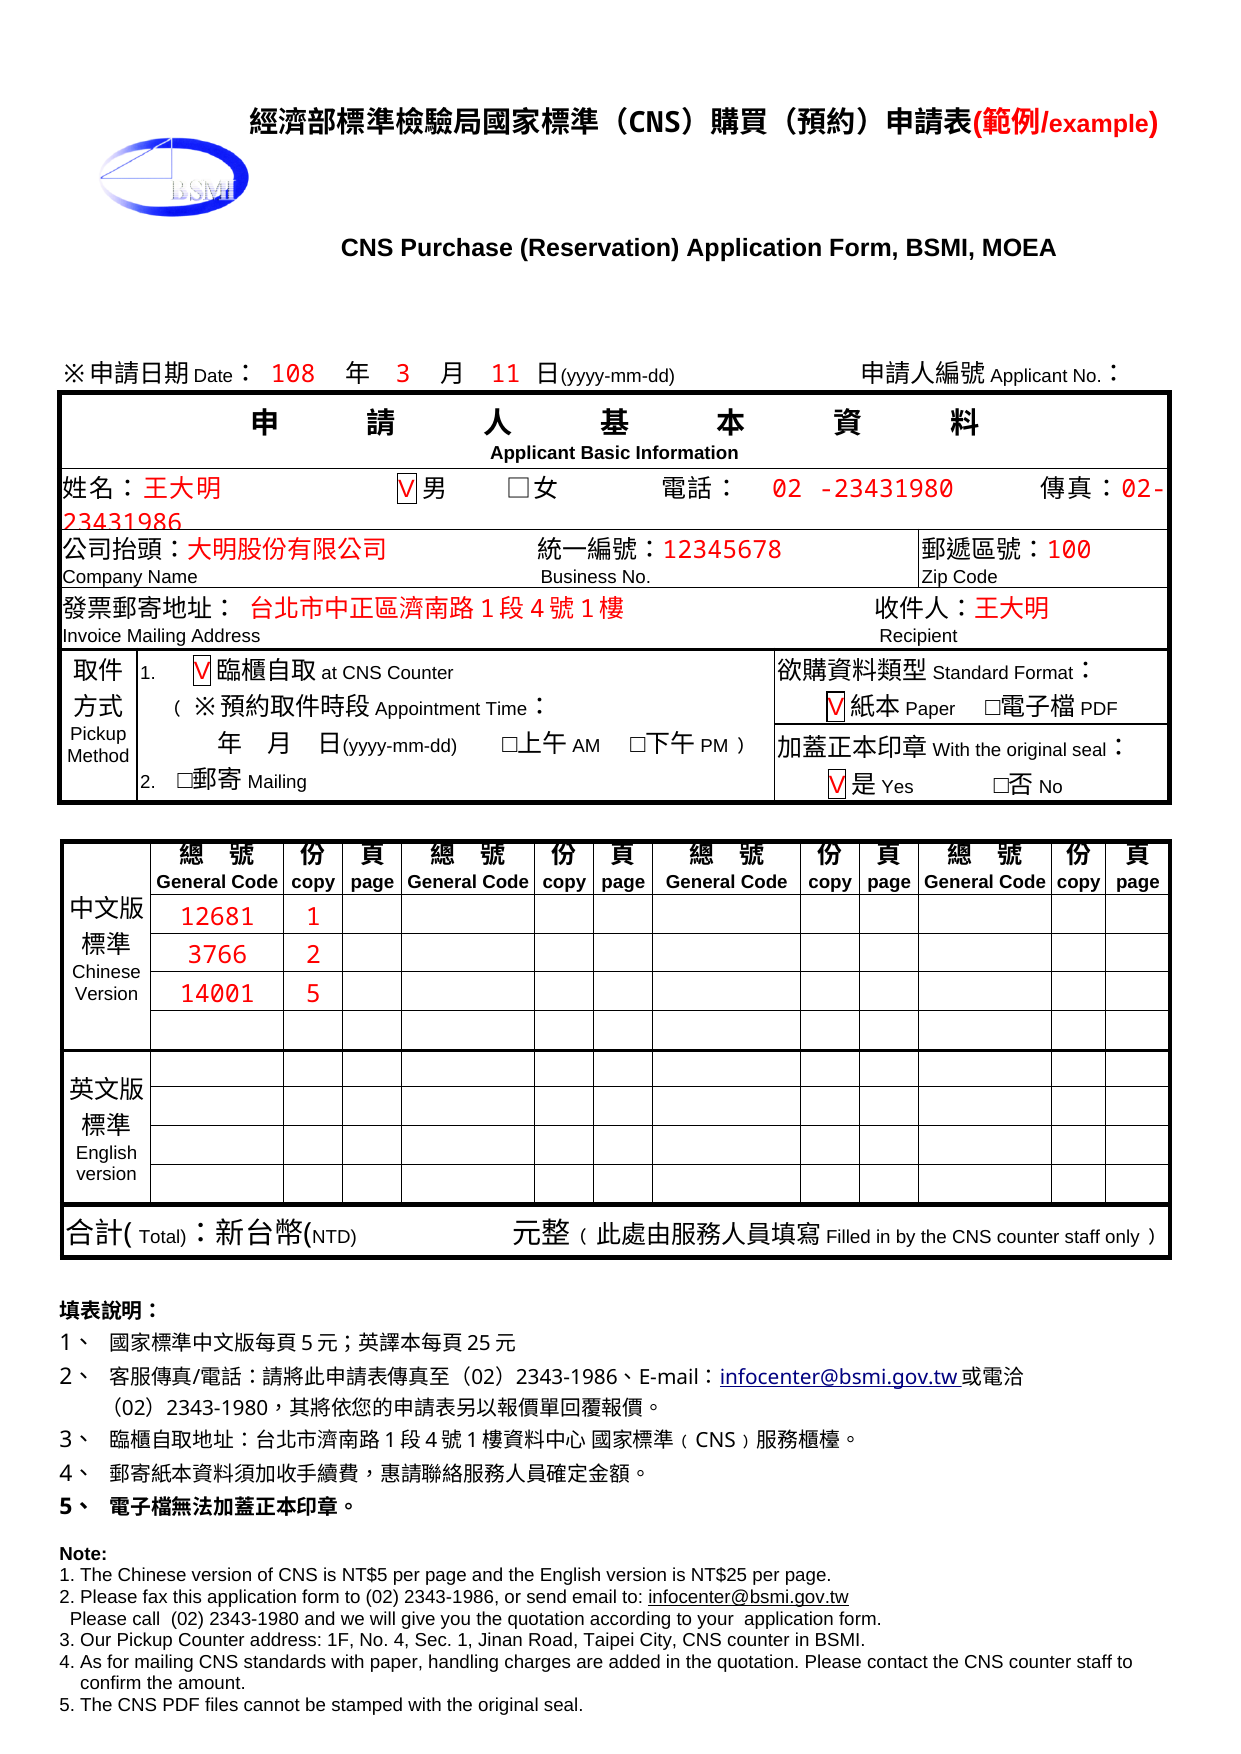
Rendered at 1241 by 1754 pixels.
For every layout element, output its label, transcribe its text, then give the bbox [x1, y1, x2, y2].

table_cell [151, 1126, 283, 1163]
table_cell [653, 972, 800, 1010]
table_header 中文版標準Chinese Version [64, 844, 150, 1049]
text 5. The CNS PDF files cannot be stamped with the original seal. [59, 1694, 1196, 1715]
table_cell 合計( Total)：新台幣(NTD) 元整﹙此處由服務人員填寫Filled in by the CNS counter staff only﹚ [64, 1207, 1168, 1255]
table_cell [535, 1052, 593, 1086]
table_cell [860, 934, 918, 971]
table_cell [1052, 1087, 1105, 1125]
table_cell [594, 934, 652, 971]
table_cell [343, 1052, 401, 1086]
table_cell [801, 1011, 859, 1049]
table_cell [284, 1087, 342, 1125]
table_cell [653, 934, 800, 971]
table_cell [594, 1011, 652, 1049]
table_cell 2 [284, 934, 342, 971]
table_cell [151, 1052, 283, 1086]
table_cell [284, 1052, 342, 1086]
table_cell [535, 1087, 593, 1125]
table_cell [801, 1165, 859, 1202]
table_cell [284, 1011, 342, 1049]
table_cell 1 [284, 895, 342, 932]
table_header 份 copy [284, 844, 342, 894]
text 3. Our Pickup Counter address: 1F, No. 4, Sec. 1, Jinan Road, Taipei City, CNS counter in BSMI. [59, 1629, 1196, 1651]
table_cell 郵遞區號：100 Zip Code [919, 530, 1167, 587]
table_cell [535, 1126, 593, 1163]
table_cell [653, 1165, 800, 1202]
table_cell [1106, 895, 1168, 932]
table_cell [594, 1052, 652, 1086]
list 國家標準中文版每頁5元；英譯本每頁25元 [59, 1324, 1196, 1357]
table_header 總 號 General Code [151, 844, 283, 894]
table_cell [594, 895, 652, 932]
table_cell 3766 [151, 934, 283, 971]
table_cell [151, 1087, 283, 1125]
table_cell [860, 1126, 918, 1163]
text Note: [59, 1543, 1196, 1564]
table_cell [1106, 934, 1168, 971]
table_header 總 號 General Code [402, 844, 534, 894]
table_cell [402, 972, 534, 1010]
table_cell [801, 972, 859, 1010]
table_cell [402, 1126, 534, 1163]
table_cell [1106, 1011, 1168, 1049]
table_cell [343, 1126, 401, 1163]
picture [96, 132, 250, 220]
table_cell [535, 1165, 593, 1202]
table_header 頁 page [1106, 844, 1168, 894]
table_cell [860, 1165, 918, 1202]
table_header 份 copy [535, 844, 593, 894]
table_cell [919, 1052, 1051, 1086]
table_cell 加蓋正本印章With the original seal： V是Yes □否No [775, 725, 1167, 800]
table_cell [151, 1165, 283, 1202]
table_cell 取件方式 Pickup Method [62, 651, 136, 800]
table_cell [1106, 1052, 1168, 1086]
table_cell [402, 895, 534, 932]
table_cell [1106, 1087, 1168, 1125]
text 4. As for mailing CNS standards with paper, handling charges are added in the quotation. Please contact the CNS counter staff to [59, 1651, 1196, 1672]
table_cell [343, 1165, 401, 1202]
table_cell [919, 1165, 1051, 1202]
table_cell [801, 1052, 859, 1086]
text 填表說明： [59, 1294, 1196, 1324]
table_cell [1052, 1011, 1105, 1049]
table_cell [402, 1165, 534, 1202]
table_cell [919, 1126, 1051, 1163]
table_cell [1052, 895, 1105, 932]
table_cell [919, 1087, 1051, 1125]
table_cell V臨櫃自取at CNS Counter ﹙※預約取件時段Appointment Time： 年 月 日(yyyy-mm-dd) □上午AM □下午PM﹚ □郵寄Mailing [138, 651, 774, 800]
text CNS Purchase (Reservation) Application Form, BSMI, MOEA [115, 229, 1196, 263]
list 客服傳真/電話：請將此申請表傳真至（02）2343-1986、E-mail：infocenter@bsmi.gov.tw或電洽 [59, 1357, 1196, 1391]
table_cell 姓名：王大明 V男 □女 電話： 02 -23431980 傳真：02-23431986 Name Male Female Telephone No. Fax No. [62, 469, 1167, 528]
table_cell [653, 1052, 800, 1086]
table_header 總 號 General Code [653, 844, 800, 894]
table_cell [402, 1087, 534, 1125]
table_cell [402, 1052, 534, 1086]
table_cell [801, 1087, 859, 1125]
table_header 總 號 General Code [919, 844, 1051, 894]
table_cell [860, 895, 918, 932]
table_cell [151, 1011, 283, 1049]
text 1. The Chinese version of CNS is NT$5 per page and the English version is NT$25 per page. [59, 1564, 1196, 1586]
table_cell [535, 972, 593, 1010]
text （02）2343-1980，其將依您的申請表另以報價單回覆報價。 [59, 1391, 1196, 1421]
list 電子檔無法加蓋正本印章。 [59, 1488, 1196, 1521]
table_cell [860, 1011, 918, 1049]
table_cell [653, 895, 800, 932]
table_header 頁 page [594, 844, 652, 894]
table_cell [801, 934, 859, 971]
table_cell [919, 972, 1051, 1010]
table_header 份 copy [1052, 844, 1105, 894]
table_header 頁 page [860, 844, 918, 894]
table_cell [594, 1087, 652, 1125]
table_cell [535, 1011, 593, 1049]
table_cell [653, 1126, 800, 1163]
table_cell [1052, 1165, 1105, 1202]
table_cell [1052, 934, 1105, 971]
table_cell [343, 1087, 401, 1125]
table_cell [653, 1087, 800, 1125]
table_cell [594, 972, 652, 1010]
table_cell [919, 895, 1051, 932]
text 經濟部標準檢驗局國家標準（CNS）購買（預約）申請表(範例/example) [59, 99, 1196, 219]
table_cell [919, 1011, 1051, 1049]
table_cell [801, 895, 859, 932]
table_cell [284, 1165, 342, 1202]
table_cell [1106, 1126, 1168, 1163]
table_cell [535, 895, 593, 932]
table_cell [860, 972, 918, 1010]
table_cell 英文版標準English version [64, 1052, 150, 1202]
table_header 頁 page [343, 844, 401, 894]
table_cell [343, 934, 401, 971]
table_cell [1052, 1126, 1105, 1163]
text Please call (02) 2343-1980 and we will give you the quotation according to your application form. [59, 1607, 1196, 1629]
table_cell [343, 972, 401, 1010]
list 郵寄紙本資料須加收手續費，惠請聯絡服務人員確定金額。 [59, 1454, 1196, 1488]
table_header 份 copy [801, 844, 859, 894]
list 臨櫃自取地址：台北市濟南路1段4號1樓資料中心 國家標準﹙CNS﹚服務櫃檯。 [59, 1421, 1196, 1454]
table_cell 公司抬頭：大明股份有限公司 統一編號：12345678 Company Name Business No. [62, 530, 918, 587]
table_cell 5 [284, 972, 342, 1010]
table_cell 發票郵寄地址： 台北市中正區濟南路1段4號1樓 收件人：王大明 Invoice Mailing Address Recipient [62, 588, 1167, 647]
table_cell [343, 895, 401, 932]
table_cell [594, 1126, 652, 1163]
text ※申請日期 Date： 108 年 3 月 11 日(yyyy-mm-dd) 申請人編號Applicant No.： [59, 354, 1196, 390]
table_cell 12681 [151, 895, 283, 932]
table_cell [860, 1052, 918, 1086]
text confirm the amount. [59, 1672, 1196, 1694]
table_cell 14001 [151, 972, 283, 1010]
table_cell [402, 934, 534, 971]
table_cell [919, 934, 1051, 971]
table_cell 欲購資料類型Standard Format： V紙本Paper □電子檔PDF [775, 651, 1167, 723]
table_cell [860, 1087, 918, 1125]
table_cell [1106, 1165, 1168, 1202]
text 2. Please fax this application form to (02) 2343-1986, or send email to: infocenter@bsmi.gov.tw [59, 1586, 1196, 1607]
table_cell [1106, 972, 1168, 1010]
table_cell [284, 1126, 342, 1163]
table_cell [402, 1011, 534, 1049]
table_cell [801, 1126, 859, 1163]
table_cell [535, 934, 593, 971]
table_cell [1052, 1052, 1105, 1086]
table_cell [594, 1165, 652, 1202]
table_cell [653, 1011, 800, 1049]
table_header 申 請 人 基 本 資 料 Applicant Basic Information [62, 395, 1167, 468]
table_cell [343, 1011, 401, 1049]
table_cell [1052, 972, 1105, 1010]
